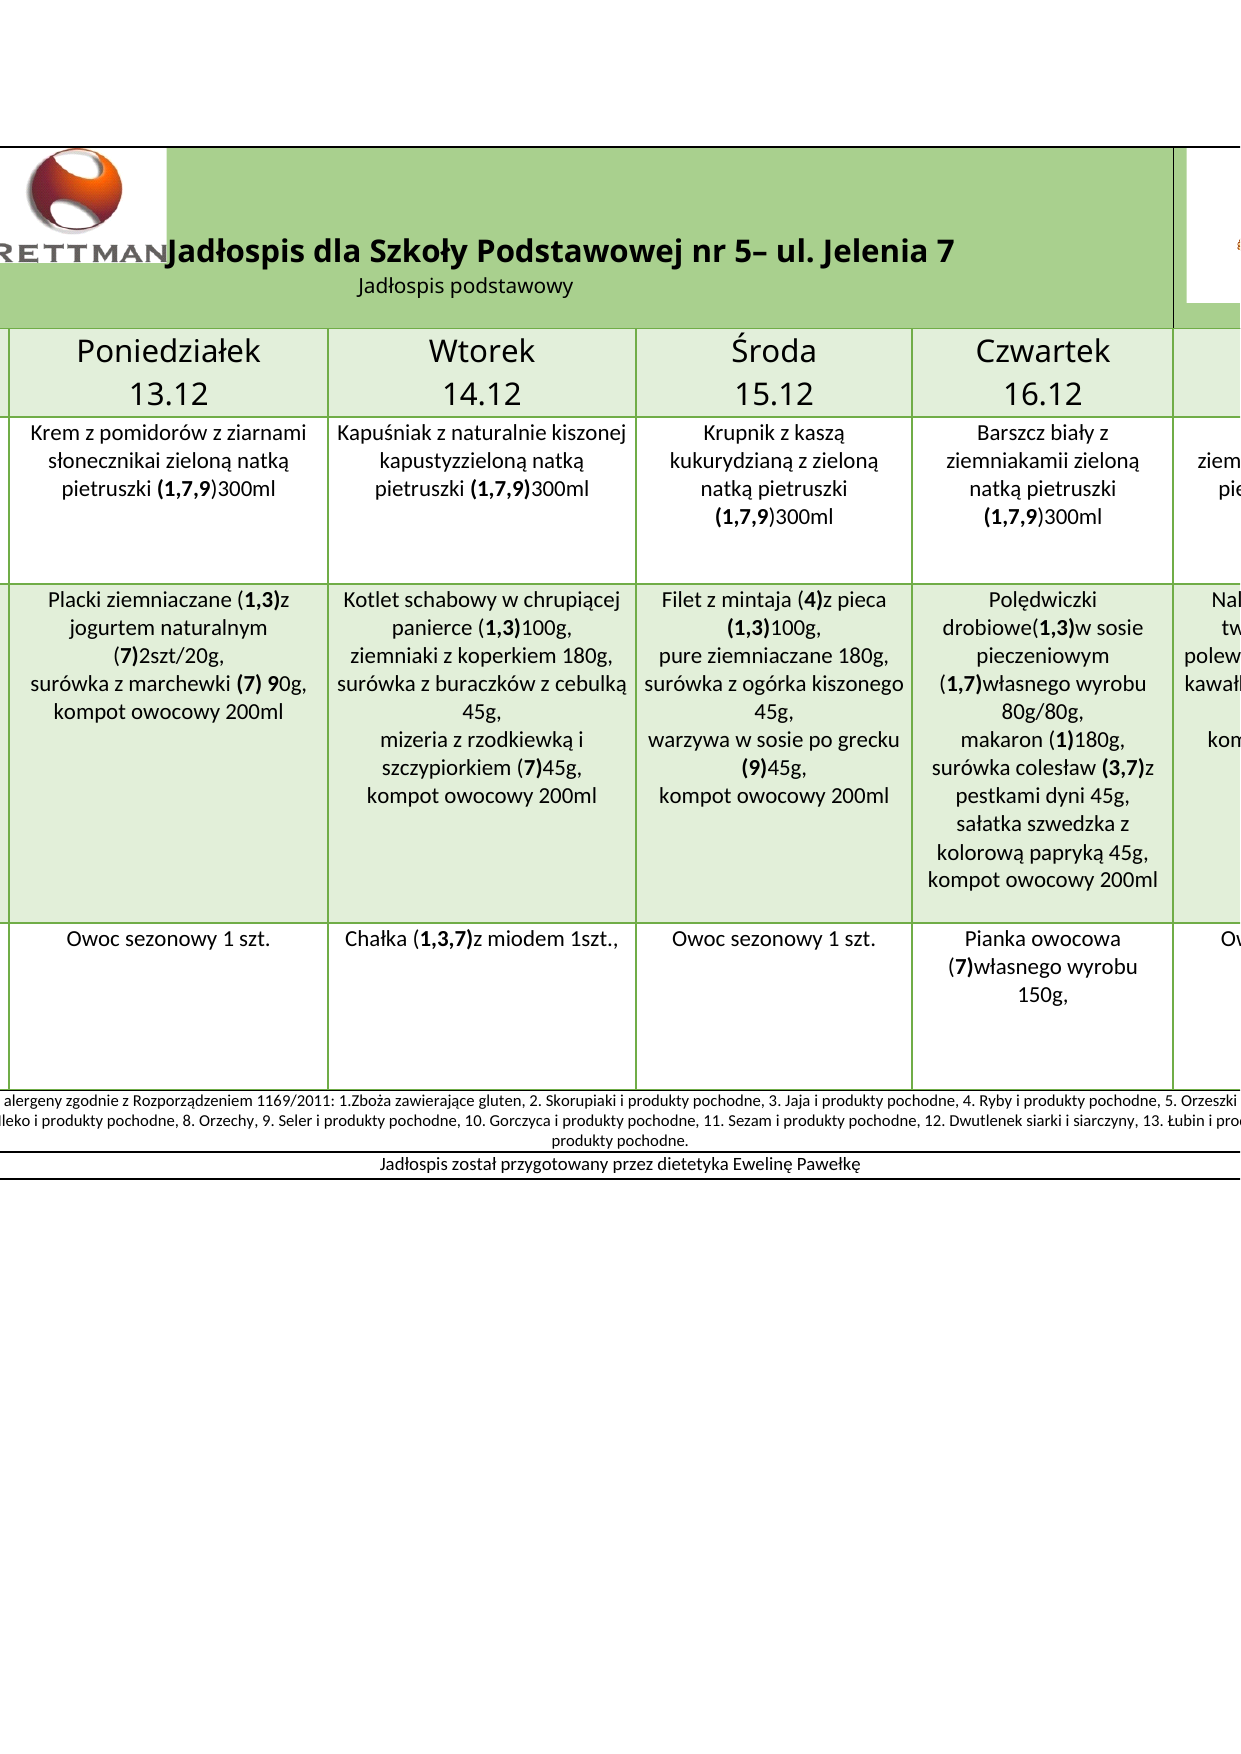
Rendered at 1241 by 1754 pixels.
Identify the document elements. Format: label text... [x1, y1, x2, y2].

table_cell Krupnik z kaszą kukurydzianą z zieloną natką pietruszki (1,7,9)300ml [637, 418, 911, 583]
table_header [1174, 148, 1240, 328]
table_cell Placki ziemniaczane (1,3)z jogurtem naturalnym (7)2szt/20g, surówka z marchewki (7) 90g, kompot owocowy 200ml [10, 585, 327, 922]
table_cell Krem z pomidorów z ziarnami słonecznikai zieloną natką pietruszki (1,7,9)300ml [10, 418, 327, 583]
table_cell Kapuśniak z naturalnie kiszonej kapustyzzieloną natką pietruszki (1,7,9)300ml [329, 418, 635, 583]
table_cell Kotlet schabowy w chrupiącej panierce (1,3)100g, ziemniaki z koperkiem 180g, surówka z buraczków z cebulką 45g, mizeria z rzodkiewką i szczypiorkiem (7)45g, kompot owocowy 200ml [329, 585, 635, 922]
table_cell Pianka owocowa (7)własnego wyrobu 150g, [913, 924, 1172, 1089]
table_cell Czwartek 16.12 [913, 329, 1172, 416]
table_header Jadłospis dla Szkoły Podstawowej nr 5– ul. Jelenia 7 Jadłospis podstawowy [0, 148, 1173, 328]
table_cell Zupa brokułowa z ziemniakamii zieloną natką pietruszki(1,7,9)300ml [1174, 418, 1240, 583]
table_cell Środa 15.12 [637, 329, 911, 416]
table_cell Podwieczorek [0, 924, 8, 1089]
table_cell Poniedziałek 13.12 [10, 329, 327, 416]
table_cell Zupa [0, 418, 8, 583]
table_cell Polędwiczki drobiowe(1,3)w sosie pieczeniowym (1,7)własnego wyrobu 80g/80g, makaron (1)180g, surówka colesław (3,7)z pestkami dyni 45g, sałatka szwedzka z kolorową papryką 45g, kompot owocowy 200ml [913, 585, 1172, 922]
table_cell Naleśniki (1,3,7)z serem twarogowym (7)2szt., polewa na bazie maślanki (7)z kawałkami owoców własnego wyrobu 90g, kompot owocowy 200ml [1174, 585, 1240, 922]
table_cell Drugie danie [0, 585, 8, 922]
table_cell Owoc sezonowy 1 szt. [637, 924, 911, 1089]
table_cell Filet z mintaja (4)z pieca (1,3)100g, pure ziemniaczane 180g, surówka z ogórka kiszonego 45g, warzywa w sosie po grecku (9)45g, kompot owocowy 200ml [637, 585, 911, 922]
table_cell Jadłospis został przygotowany przez dietetyka Ewelinę Pawełkę [0, 1153, 1240, 1178]
table_cell Piątek 17.12 [1174, 329, 1240, 416]
table_cell W jadłospisie oznaczone zostały alergeny zgodnie z Rozporządzeniem 1169/2011: 1.Zboża zawierające gluten, 2. Skorupiaki i produkty pochodne, 3. Jaja i produkty pochodne, 4. Ryby i produkty pochodne, 5. Orzeszki ziemne i produkty pochodne, 6. Soja i produkty pochodne, 7. Mleko i produkty pochodne, 8. Orzechy, 9. Seler i produkty pochodne, 10. Gorczyca i produkty pochodne, 11. Sezam i produkty pochodne, 12. Dwutlenek siarki i siarczyny, 13. Łubin i produkty pochodne, 14. Mięczaki i produkty pochodne. [0, 1091, 1240, 1151]
table_cell Wtorek 14.12 [329, 329, 635, 416]
table_cell Owoc sezonowy 1 szt. [1174, 924, 1240, 1089]
table_cell Chałka (1,3,7)z miodem 1szt., [329, 924, 635, 1089]
table_cell Owoc sezonowy 1 szt. [10, 924, 327, 1089]
table_cell Barszcz biały z ziemniakamii zieloną natką pietruszki (1,7,9)300ml [913, 418, 1172, 583]
table_cell [0, 329, 8, 416]
